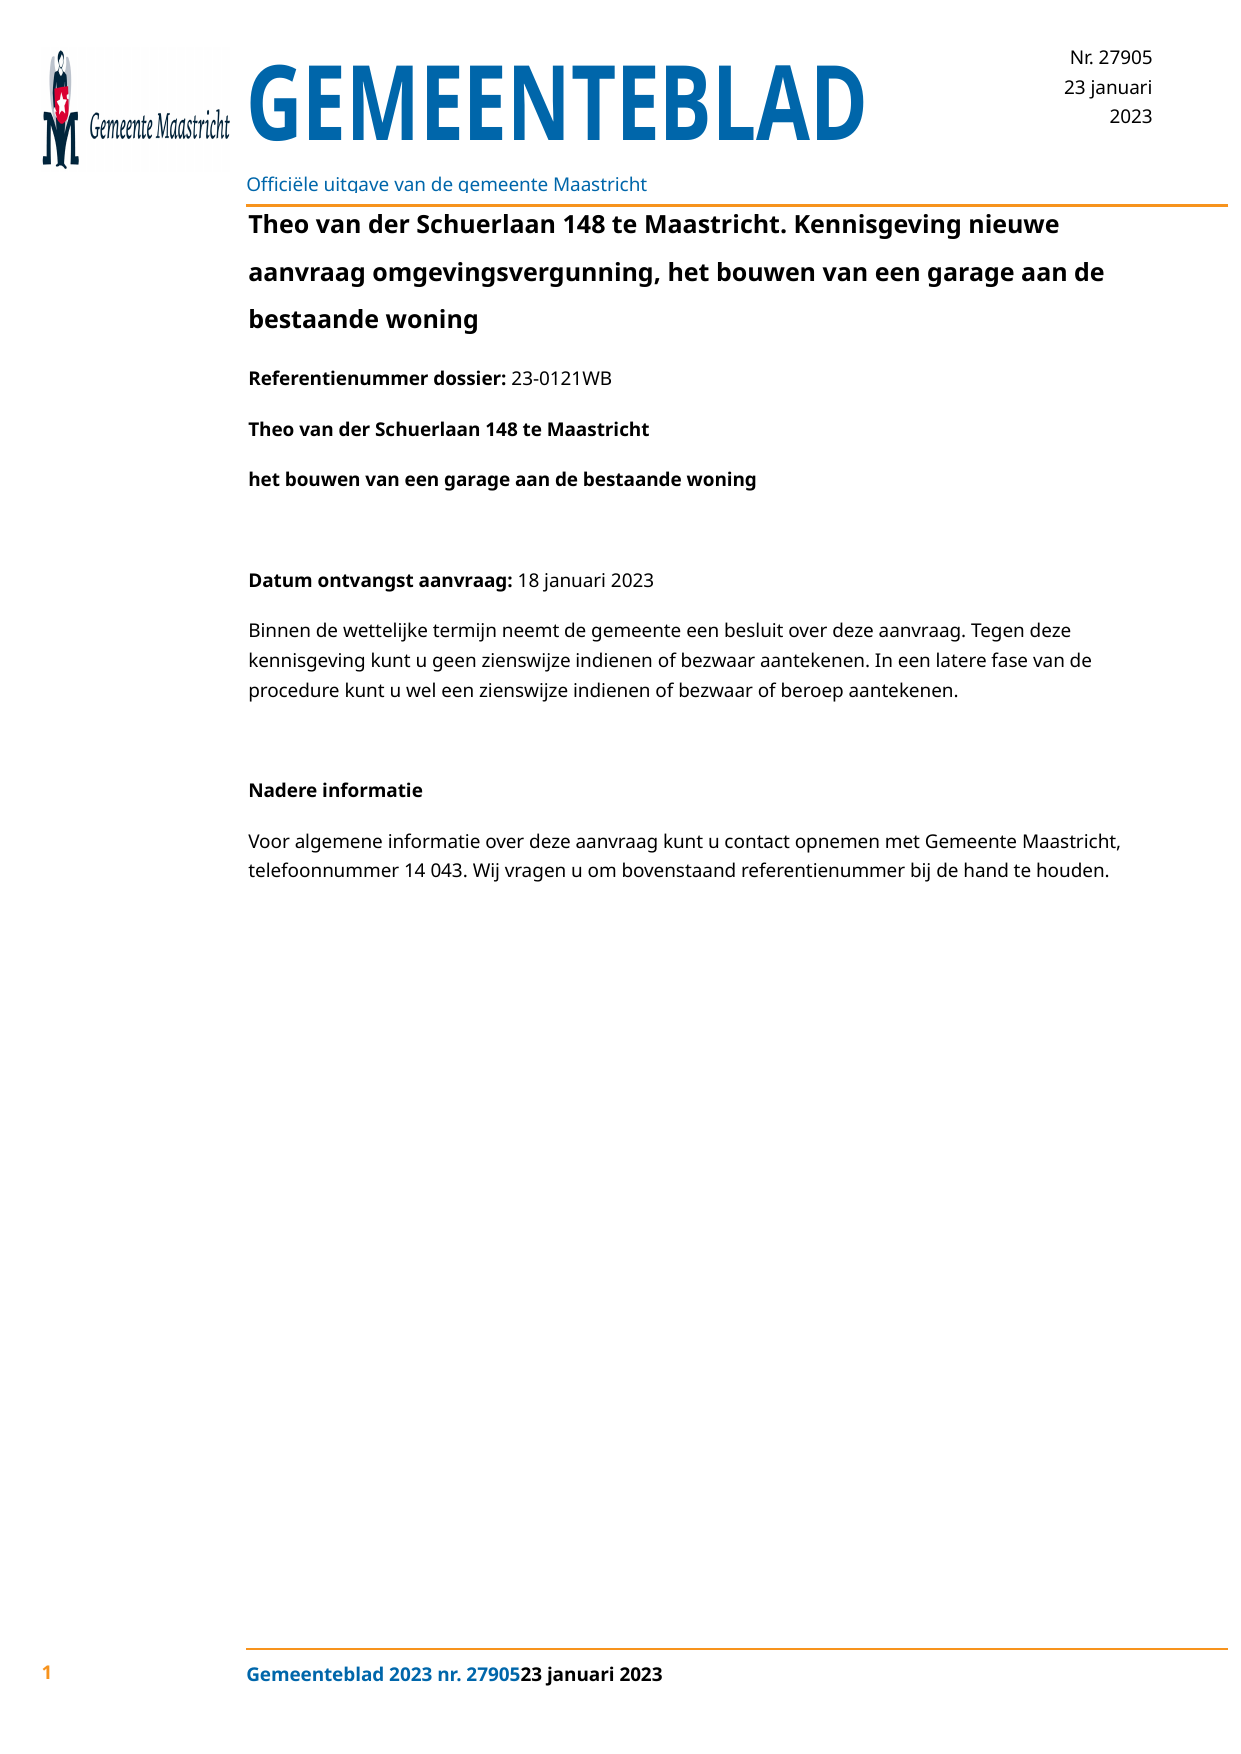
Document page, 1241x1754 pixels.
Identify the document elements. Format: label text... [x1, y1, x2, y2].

text Referentienummer dossier: 23-0121WB [248, 366, 1152, 391]
text Theo van der Schuerlaan 148 te Maastricht. Kennisgeving nieuwe aanvraag omgevingsvergunning, het bouwen van een garage aan de bestaande woning [248, 207, 1152, 336]
text Nadere informatie [248, 778, 1152, 803]
text Datum ontvangst aanvraag: 18 januari 2023 [248, 567, 1152, 593]
text het bouwen van een garage aan de bestaande woning [248, 466, 1152, 492]
text Binnen de wettelijke termijn neemt de gemeente een besluit over deze aanvraag. Tegen deze kennisgeving kunt u geen zienswijze indienen of bezwaar aantekenen. In een latere fase van de procedure kunt u wel een zienswijze indienen of bezwaar of beroep aantekenen. [248, 618, 1152, 702]
picture [41, 47, 231, 172]
text Voor algemene informatie over deze aanvraag kunt u contact opnemen met Gemeente Maastricht, telefoonnummer 14 043. Wij vragen u om bovenstaand referentienummer bij de hand te houden. [248, 828, 1152, 883]
text Theo van der Schuerlaan 148 te Maastricht [248, 416, 1152, 442]
